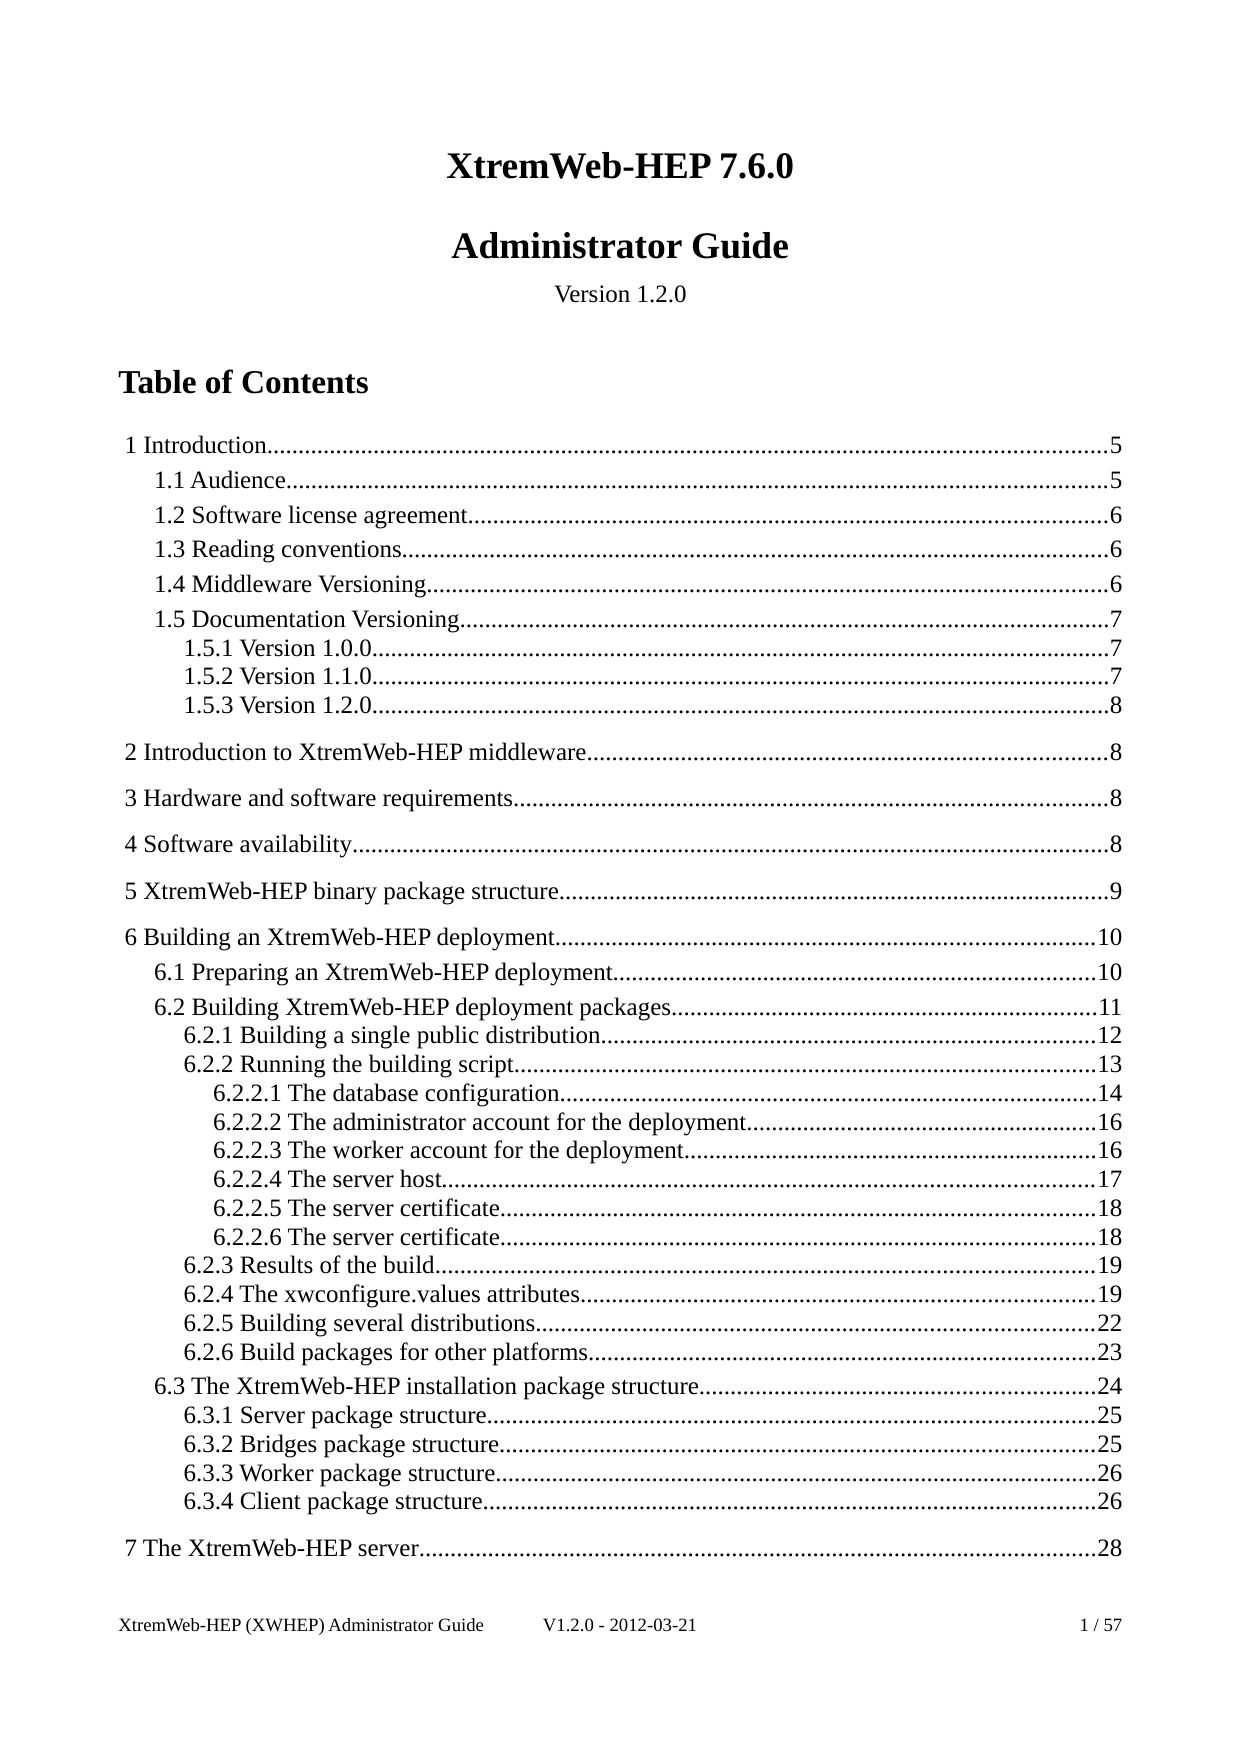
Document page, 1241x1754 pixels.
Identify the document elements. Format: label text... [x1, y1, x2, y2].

text 1.5.1 Version 1.0.0 7 [177, 633, 1122, 661]
text 6.2.3 Results of the build 19 [177, 1251, 1122, 1279]
text 1.5.2 Version 1.1.0 7 [177, 661, 1122, 690]
text 1.4 Middleware Versioning 6 [148, 569, 1122, 598]
text 6.2.2.5 The server certificate 18 [207, 1193, 1122, 1222]
text 1 Introduction 5 [118, 430, 1122, 459]
text 6 Building an XtremWeb-HEP deployment 10 [118, 922, 1122, 951]
text 5 XtremWeb-HEP binary package structure 9 [118, 876, 1122, 905]
text 6.2.4 The xwconfigure.values attributes 19 [177, 1279, 1122, 1308]
text 6.2.2.2 The administrator account for the deployment 16 [207, 1107, 1122, 1136]
text 4 Software availability 8 [118, 829, 1122, 858]
text 6.1 Preparing an XtremWeb-HEP deployment 10 [148, 957, 1122, 986]
text 1.5.3 Version 1.2.0 8 [177, 690, 1122, 719]
text 6.3 The XtremWeb-HEP installation package structure 24 [148, 1371, 1122, 1400]
text 1.5 Documentation Versioning 7 [148, 604, 1122, 633]
text 6.3.1 Server package structure 25 [177, 1400, 1122, 1429]
text 6.2.5 Building several distributions 22 [177, 1308, 1122, 1337]
text 2 Introduction to XtremWeb-HEP middleware 8 [118, 737, 1122, 765]
text 6.2.2 Running the building script 13 [177, 1049, 1122, 1078]
text 6.2.6 Build packages for other platforms 23 [177, 1337, 1122, 1366]
text 6.3.3 Worker package structure 26 [177, 1458, 1122, 1486]
text 7 The XtremWeb-HEP server 28 [118, 1533, 1122, 1562]
text 1.1 Audience 5 [148, 465, 1122, 494]
text 6.3.2 Bridges package structure 25 [177, 1429, 1122, 1458]
text 1.2 Software license agreement 6 [148, 500, 1122, 528]
text 6.2.2.1 The database configuration 14 [207, 1078, 1122, 1107]
text Version 1.2.0 [118, 279, 1122, 308]
subtitle Table of Contents [118, 362, 1122, 400]
subtitle XtremWeb-HEP 7.6.0 [118, 143, 1122, 186]
text 6.2 Building XtremWeb-HEP deployment packages 11 [148, 992, 1122, 1021]
text 6.2.2.6 The server certificate 18 [207, 1222, 1122, 1251]
text 6.2.1 Building a single public distribution 12 [177, 1021, 1122, 1049]
text 3 Hardware and software requirements 8 [118, 783, 1122, 812]
text 6.3.4 Client package structure 26 [177, 1486, 1122, 1515]
text 6.2.2.4 The server host 17 [207, 1164, 1122, 1193]
subtitle Administrator Guide [118, 224, 1122, 267]
text 1.3 Reading conventions 6 [148, 534, 1122, 563]
text 6.2.2.3 The worker account for the deployment 16 [207, 1136, 1122, 1164]
